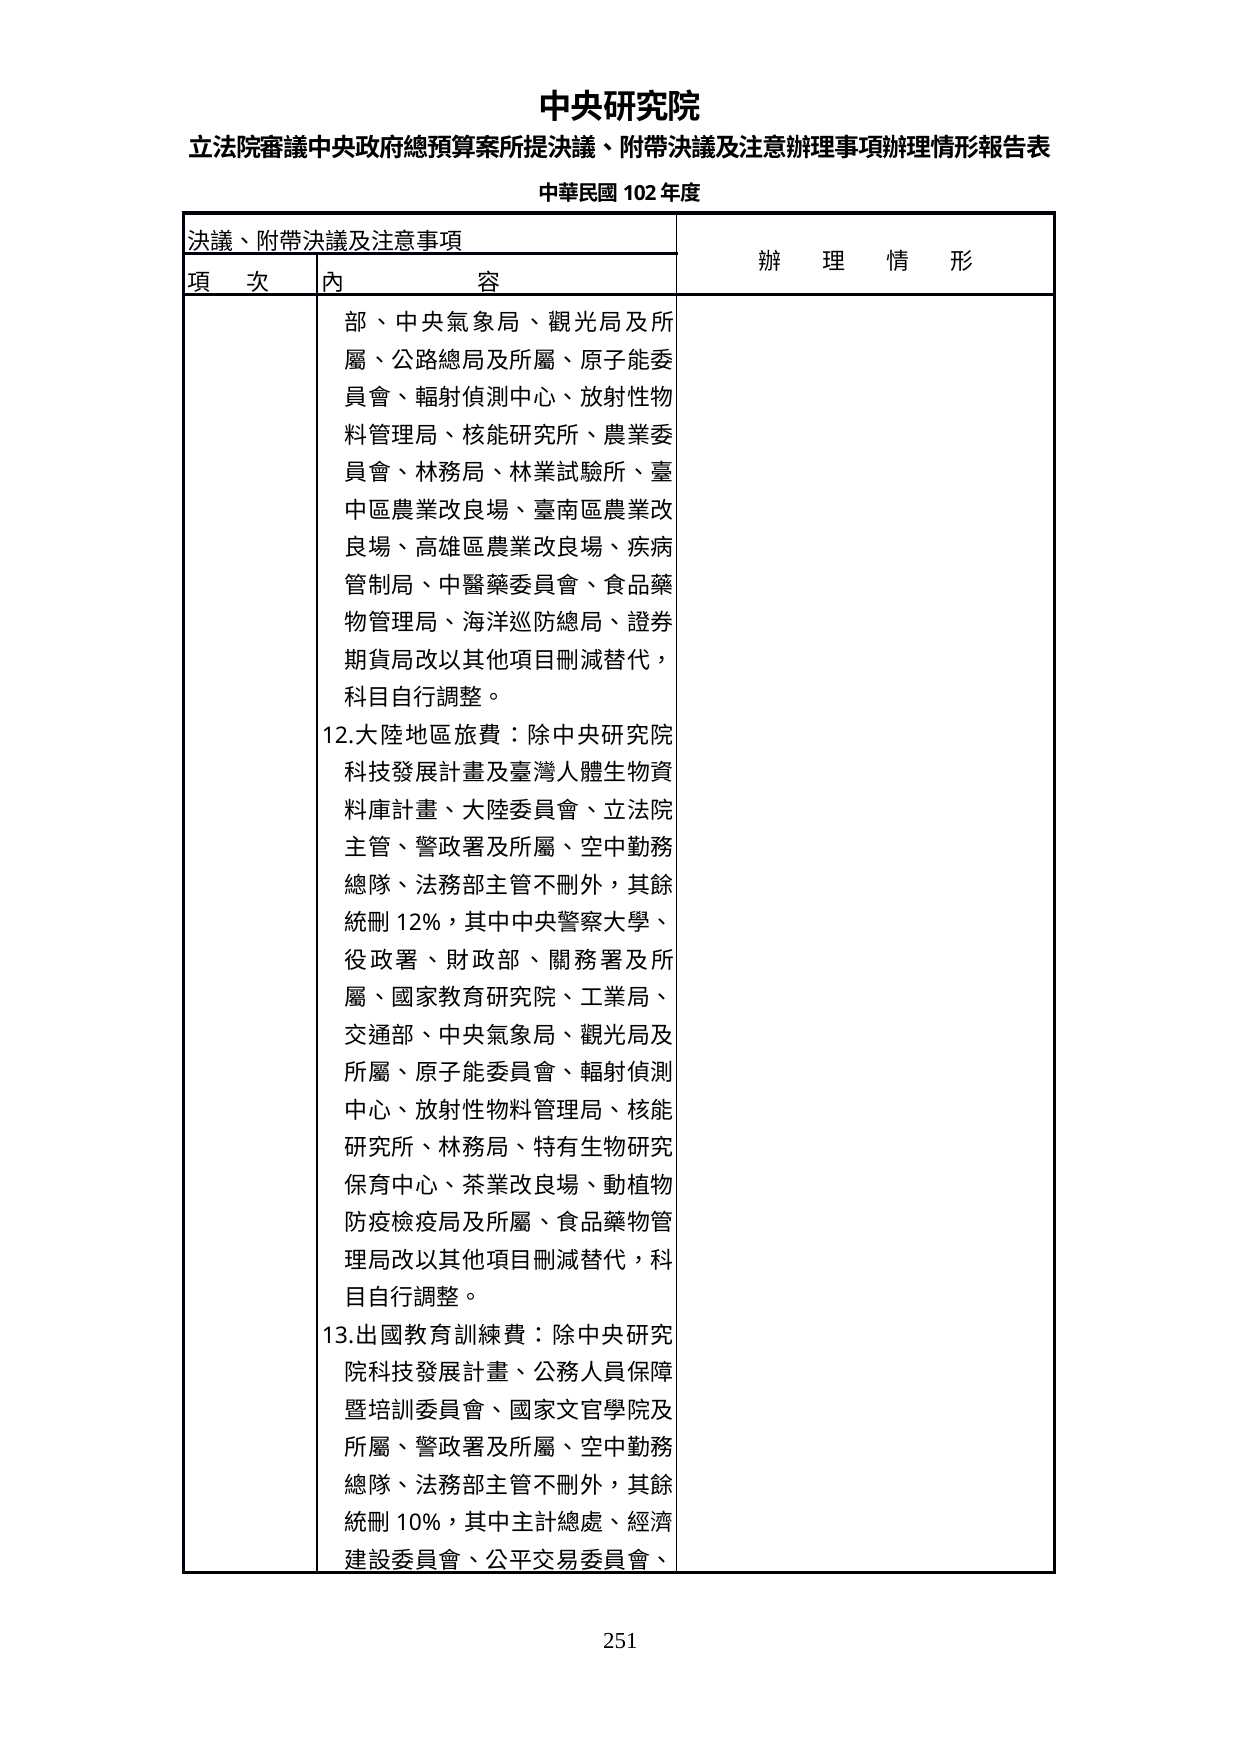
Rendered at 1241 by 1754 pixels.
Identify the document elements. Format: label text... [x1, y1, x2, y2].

table_cell [185, 296, 316, 1571]
table_header 辦 理 情 形 [677, 215, 1053, 293]
table_cell 內 容 [318, 255, 676, 293]
table_header 決議、附帶決議及注意事項 [185, 215, 676, 252]
table_cell 部、中央氣象局、觀光局及所屬、公路總局及所屬、原子能委員會、輻射偵測中心、放射性物料管理局、核能研究所、農業委員會、林務局、林業試驗所、臺中區農業改良場、臺南區農業改良場、高雄區農業改良場、疾病管制局、中醫藥委員會、食品藥物管理局、海洋巡防總局、證券期貨局改以其他項目刪減替代，科目自行調整。 12.大陸地區旅費：除中央研究院科技發展計畫及臺灣人體生物資料庫計畫、大陸委員會、立法院主管、警政署及所屬、空中勤務總隊、法務部主管不刪外，其餘統刪12%，其中中央警察大學、役政署、財政部、關務署及所屬、國家教育研究院、工業局、交通部、中央氣象局、觀光局及所屬、原子能委員會、輻射偵測中心、放射性物料管理局、核能研究所、林務局、特有生物研究保育中心、茶業改良場、動植物防疫檢疫局及所屬、食品藥物管理局改以其他項目刪減替代，科目自行調整。 13.出國教育訓練費：除中央研究院科技發展計畫、公務人員保障暨培訓委員會、國家文官學院及所屬、警政署及所屬、空中勤務總隊、法務部主管不刪外，其餘統刪10%，其中主計總處、經濟建設委員會、公平交易委員會、 [318, 296, 676, 1571]
table_cell 項 次 [185, 255, 316, 293]
table_cell [677, 296, 1053, 1571]
